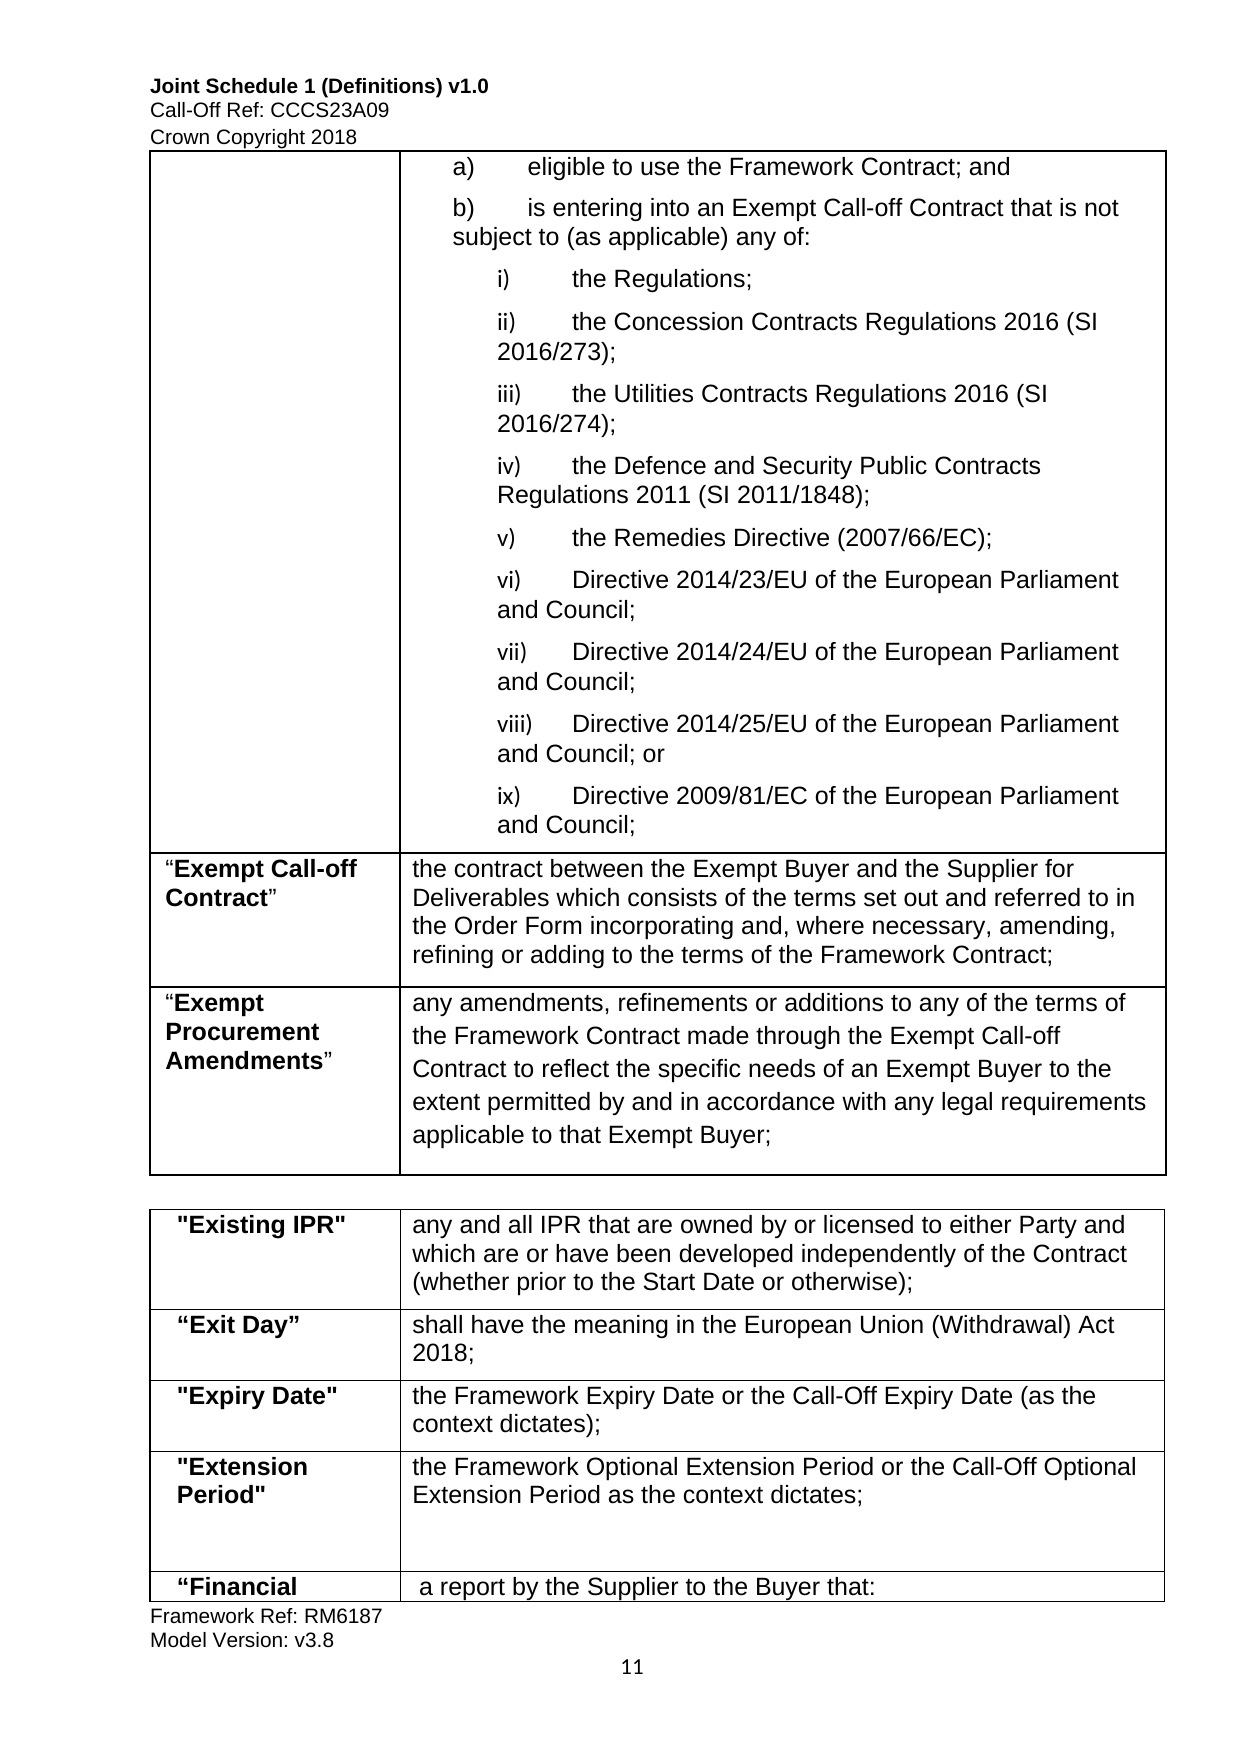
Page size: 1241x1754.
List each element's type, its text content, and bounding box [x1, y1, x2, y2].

table_cell "Extension Period" [151, 1452, 400, 1571]
table_cell any amendments, refinements or additions to any of the terms of the Framework Contract made through the Exempt Call-off Contract to reflect the specific needs of an Exempt Buyer to the extent permitted by and in accordance with any legal requirements applicable to that Exempt Buyer; [401, 988, 1165, 1174]
table_cell “Exit Day” [151, 1310, 400, 1379]
table_cell the contract between the Exempt Buyer and the Supplier for Deliverables which consists of the terms set out and referred to in the Order Form incorporating and, where necessary, amending, refining or adding to the terms of the Framework Contract; [401, 854, 1165, 986]
table_header "Existing IPR" [151, 1210, 400, 1308]
table_cell "Expiry Date" [151, 1381, 400, 1451]
table_cell a public sector purchaser that is: eligible to use the Framework Contract; and is entering into an Exempt Call-off Contract that is not subject to (as applicable) any of: the Regulations; the Concession Contracts Regulations 2016 (SI 2016/273); the Utilities Contracts Regulations 2016 (SI 2016/274); the Defence and Security Public Contracts Regulations 2011 (SI 2011/1848); the Remedies Directive (2007/66/EC); Directive 2014/23/EU of the European Parliament and Council; Directive 2014/24/EU of the European Parliament and Council; Directive 2014/25/EU of the European Parliament and Council; or Directive 2009/81/EC of the European Parliament and Council; [401, 152, 1165, 852]
table_cell “Financial [151, 1572, 400, 1601]
table_cell the Framework Expiry Date or the Call-Off Expiry Date (as the context dictates); [401, 1381, 1164, 1451]
table_cell the Framework Optional Extension Period or the Call-Off Optional Extension Period as the context dictates; [401, 1452, 1164, 1571]
table_cell “Exempt Procurement Amendments” [151, 988, 399, 1174]
table_cell shall have the meaning in the European Union (Withdrawal) Act 2018; [401, 1310, 1164, 1379]
table_cell “Exempt Call-off Contract” [151, 854, 399, 986]
table_cell a report by the Supplier to the Buyer that: [401, 1572, 1164, 1601]
table_header any and all IPR that are owned by or licensed to either Party and which are or have been developed independently of the Contract (whether prior to the Start Date or otherwise); [401, 1210, 1164, 1308]
table_cell [151, 152, 399, 852]
